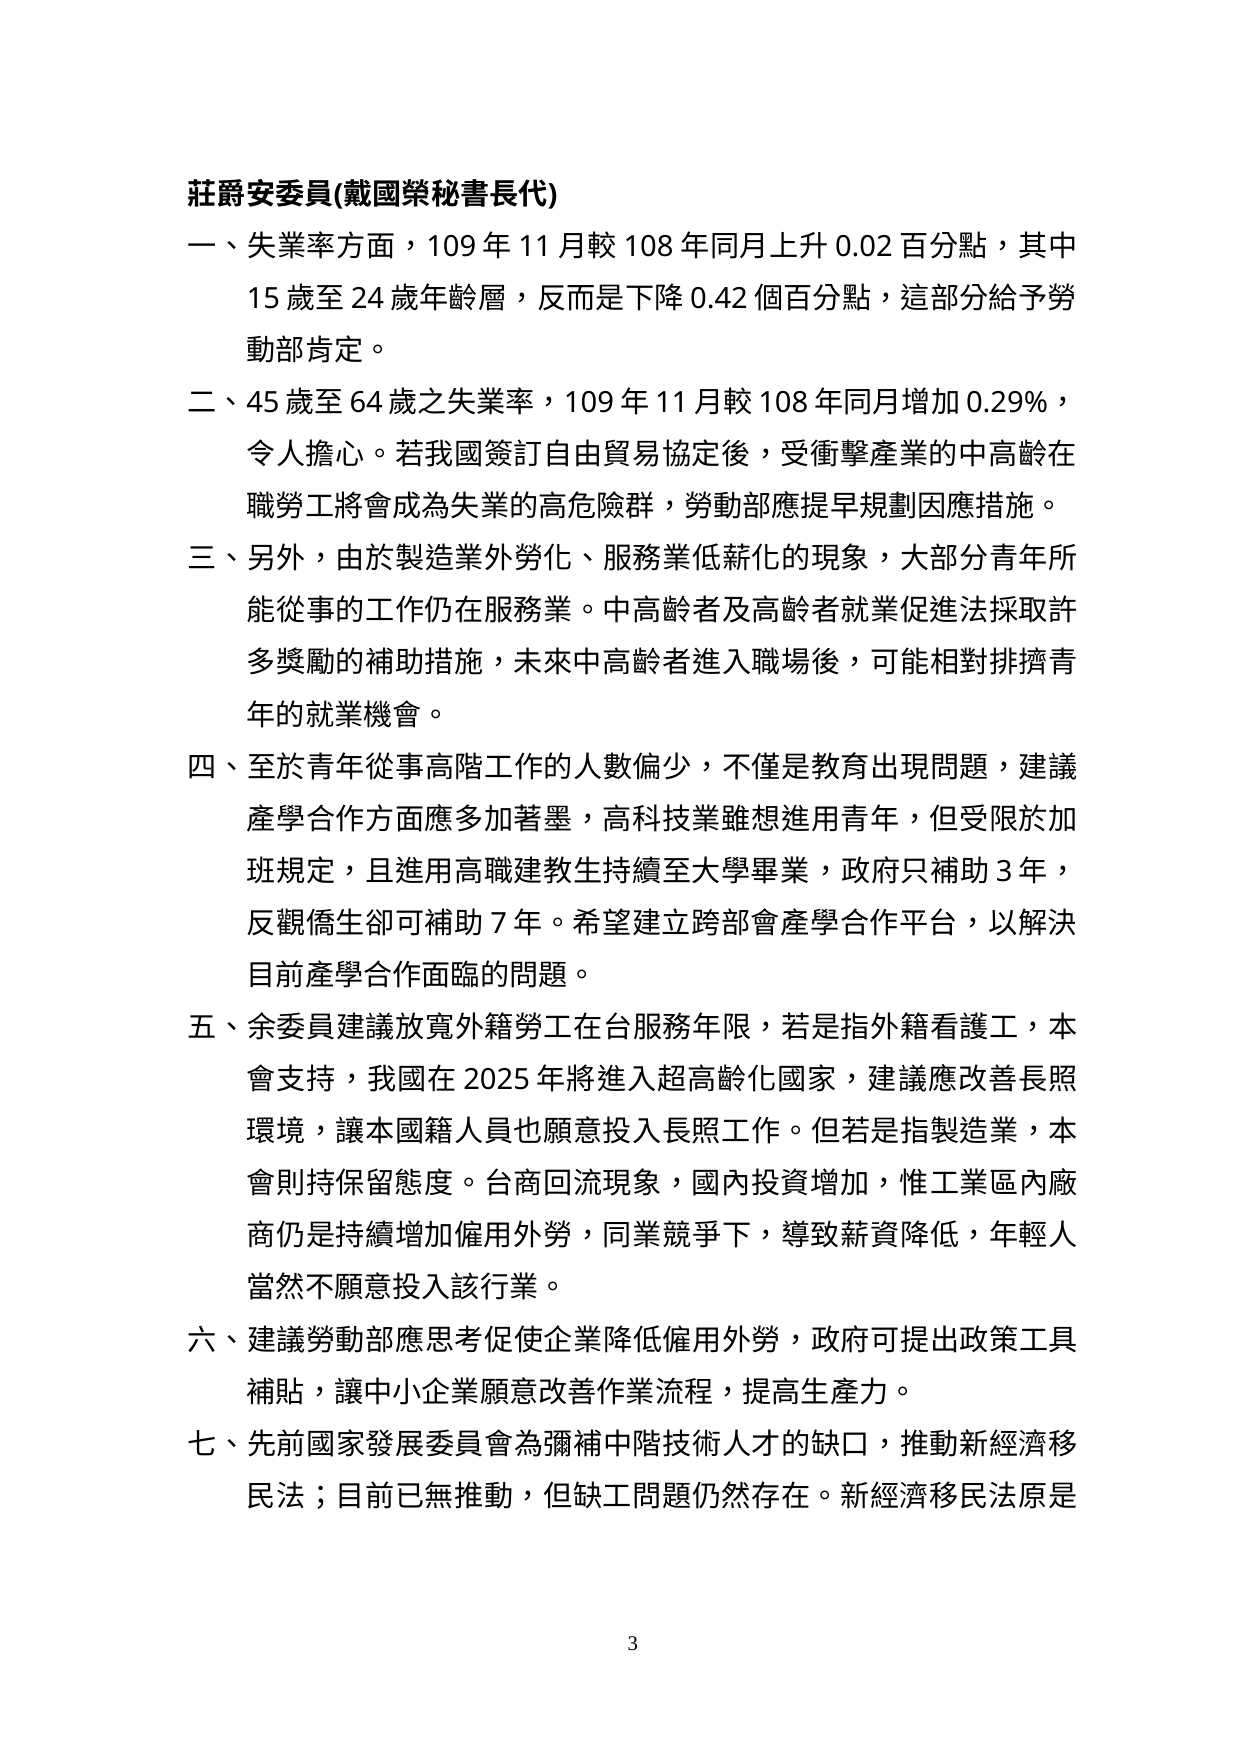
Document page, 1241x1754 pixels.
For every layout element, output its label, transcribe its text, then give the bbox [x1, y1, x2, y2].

text 二、45歲至64歲之失業率，109年11月較108年同月增加0.29%，令人擔心。若我國簽訂自由貿易協定後，受衝擊產業的中高齡在職勞工將會成為失業的高危險群，勞動部應提早規劃因應措施。 [187, 371, 1078, 527]
text 一、失業率方面，109年11月較108年同月上升0.02百分點，其中15歲至24歲年齡層，反而是下降0.42個百分點，這部分給予勞動部肯定。 [187, 214, 1078, 371]
text 六、建議勞動部應思考促使企業降低僱用外勞，政府可提出政策工具補貼，讓中小企業願意改善作業流程，提高生產力。 [187, 1308, 1078, 1412]
text 三、另外，由於製造業外勞化、服務業低薪化的現象，大部分青年所能從事的工作仍在服務業。中高齡者及高齡者就業促進法採取許多獎勵的補助措施，未來中高齡者進入職場後，可能相對排擠青年的就業機會。 [187, 527, 1078, 735]
text 七、先前國家發展委員會為彌補中階技術人才的缺口，推動新經濟移民法；目前已無推動，但缺工問題仍然存在。新經濟移民法原是 [187, 1412, 1078, 1517]
text 四、至於青年從事高階工作的人數偏少，不僅是教育出現問題，建議產學合作方面應多加著墨，高科技業雖想進用青年，但受限於加班規定，且進用高職建教生持續至大學畢業，政府只補助3年，反觀僑生卻可補助7年。希望建立跨部會產學合作平台，以解決目前產學合作面臨的問題。 [187, 735, 1078, 996]
text 莊爵安委員(戴國榮秘書長代) [187, 162, 1078, 214]
text 五、余委員建議放寬外籍勞工在台服務年限，若是指外籍看護工，本會支持，我國在2025年將進入超高齡化國家，建議應改善長照環境，讓本國籍人員也願意投入長照工作。但若是指製造業，本會則持保留態度。台商回流現象，國內投資增加，惟工業區內廠商仍是持續增加僱用外勞，同業競爭下，導致薪資降低，年輕人當然不願意投入該行業。 [187, 996, 1078, 1308]
